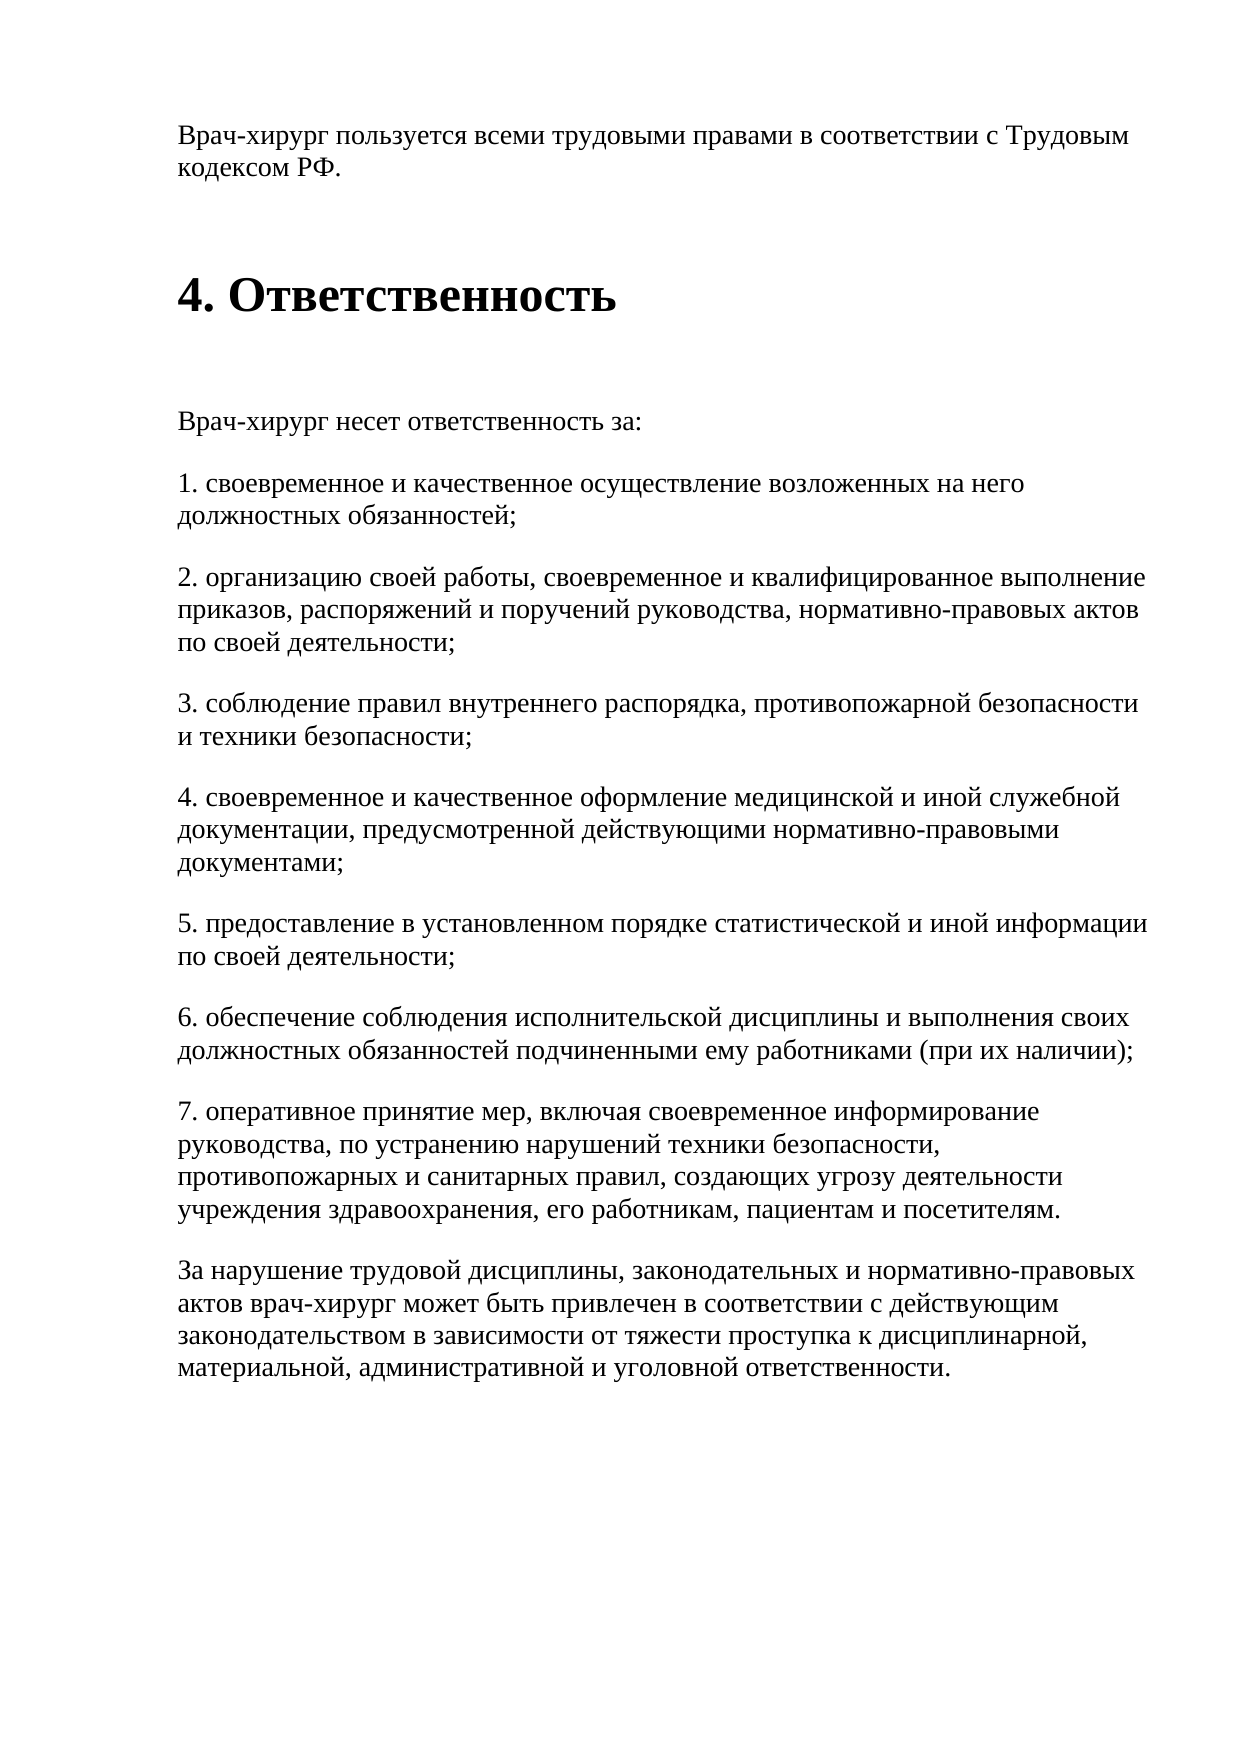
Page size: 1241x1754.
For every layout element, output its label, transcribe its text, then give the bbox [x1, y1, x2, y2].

text 6. обеспечение соблюдения исполнительской дисциплины и выполнения своих должностных обязанностей подчиненными ему работниками (при их наличии); [177, 1001, 1152, 1065]
text 4. своевременное и качественное оформление медицинской и иной служебной документации, предусмотренной действующими нормативно-правовыми документами; [177, 780, 1152, 877]
text Врач-хирург несет ответственность за: [177, 404, 1152, 437]
text Врач-хирург пользуется всеми трудовыми правами в соответствии с Трудовым кодексом РФ. [177, 118, 1152, 183]
text 2. организацию своей работы, своевременное и квалифицированное выполнение приказов, распоряжений и поручений руководства, нормативно-правовых актов по своей деятельности; [177, 560, 1152, 657]
text 7. оперативное принятие мер, включая своевременное информирование руководства, по устранению нарушений техники безопасности, противопожарных и санитарных правил, создающих угрозу деятельности учреждения здравоохранения, его работникам, пациентам и посетителям. [177, 1094, 1152, 1224]
text 5. предоставление в установленном порядке статистической и иной информации по своей деятельности; [177, 907, 1152, 971]
text 1. своевременное и качественное осуществление возложенных на него должностных обязанностей; [177, 466, 1152, 531]
subtitle 4. Ответственность [177, 265, 1152, 322]
text За нарушение трудовой дисциплины, законодательных и нормативно-правовых актов врач-хирург может быть привлечен в соответствии с действующим законодательством в зависимости от тяжести проступка к дисциплинарной, материальной, административной и уголовной ответственности. [177, 1253, 1152, 1383]
text 3. соблюдение правил внутреннего распорядка, противопожарной безопасности и техники безопасности; [177, 686, 1152, 751]
